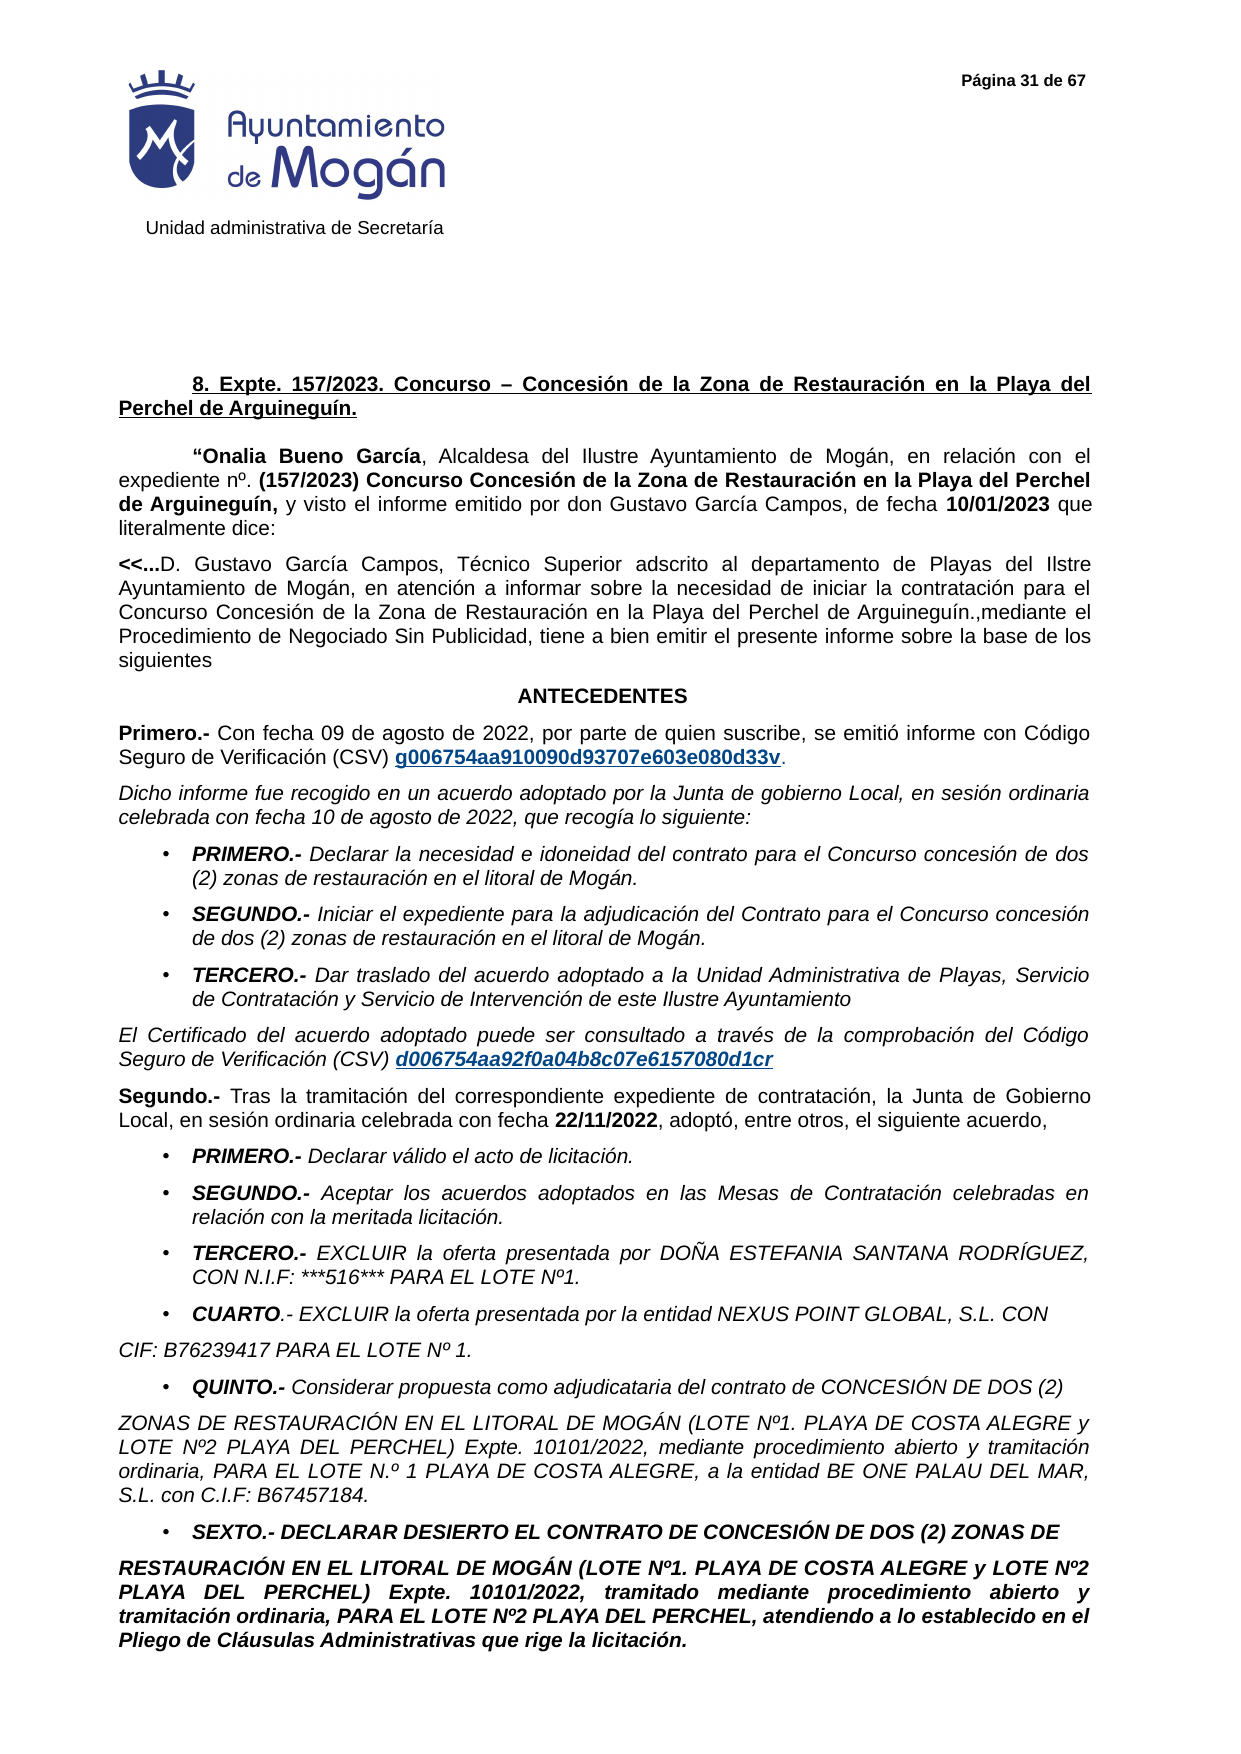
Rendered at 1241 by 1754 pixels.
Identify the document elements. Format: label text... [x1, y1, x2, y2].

text ZONAS DE RESTAURACIÓN EN EL LITORAL DE MOGÁN (LOTE Nº1. PLAYA DE COSTA ALEGRE y LOTE Nº2 PLAYA DEL PERCHEL) Expte. 10101/2022, mediante procedimiento abierto y tramitación ordinaria, PARA EL LOTE N.º 1 PLAYA DE COSTA ALEGRE, a la entidad BE ONE PALAU DEL MAR, S.L. con C.I.F: B67457184. [118, 1411, 1092, 1507]
text El Certificado del acuerdo adoptado puede ser consultado a través de la comprobación del Código Seguro de Verificación (CSV) d006754aa92f0a04b8c07e6157080d1cr [118, 1023, 1092, 1071]
list SEXTO.- DECLARAR DESIERTO EL CONTRATO DE CONCESIÓN DE DOS (2) ZONAS DE [162, 1519, 1092, 1543]
list PRIMERO.- Declarar válido el acto de licitación. [162, 1144, 1092, 1168]
text CIF: B76239417 PARA EL LOTE Nº 1. [118, 1338, 1092, 1362]
list PRIMERO.- Declarar la necesidad e idoneidad del contrato para el Concurso concesión de dos (2) zonas de restauración en el litoral de Mogán. [162, 842, 1092, 889]
list QUINTO.- Considerar propuesta como adjudicataria del contrato de CONCESIÓN DE DOS (2) [162, 1374, 1092, 1399]
text Segundo.- Tras la tramitación del correspondiente expediente de contratación, la Junta de Gobierno Local, en sesión ordinaria celebrada con fecha 22/11/2022, adoptó, entre otros, el siguiente acuerdo, [118, 1083, 1092, 1131]
text Primero.- Con fecha 09 de agosto de 2022, por parte de quien suscribe, se emitió informe con Código Seguro de Verificación (CSV) g006754aa910090d93707e603e080d33v. [118, 721, 1092, 769]
list CUARTO.- EXCLUIR la oferta presentada por la entidad NEXUS POINT GLOBAL, S.L. CON [162, 1302, 1092, 1326]
text 8. Expte. 157/2023. Concurso – Concesión de la Zona de Restauración en la Playa del Perchel de Arguineguín. [118, 372, 1092, 420]
picture [128, 70, 445, 206]
list TERCERO.- EXCLUIR la oferta presentada por DOÑA ESTEFANIA SANTANA RODRÍGUEZ, CON N.I.F: ***516*** PARA EL LOTE Nº1. [162, 1241, 1092, 1289]
text “Onalia Bueno García, Alcaldesa del Ilustre Ayuntamiento de Mogán, en relación con el expediente nº. (157/2023) Concurso Concesión de la Zona de Restauración en la Playa del Perchel de Arguineguín, y visto el informe emitido por don Gustavo García Campos, de fecha 10/01/2023 que literalmente dice: [118, 444, 1092, 539]
list SEGUNDO.- Iniciar el expediente para la adjudicación del Contrato para el Concurso concesión de dos (2) zonas de restauración en el litoral de Mogán. [162, 902, 1092, 950]
text Dicho informe fue recogido en un acuerdo adoptado por la Junta de gobierno Local, en sesión ordinaria celebrada con fecha 10 de agosto de 2022, que recogía lo siguiente: [118, 781, 1092, 829]
list SEGUNDO.- Aceptar los acuerdos adoptados en las Mesas de Contratación celebradas en relación con la meritada licitación. [162, 1181, 1092, 1228]
text <<...D. Gustavo García Campos, Técnico Superior adscrito al departamento de Playas del Ilstre Ayuntamiento de Mogán, en atención a informar sobre la necesidad de iniciar la contratación para el Concurso Concesión de la Zona de Restauración en la Playa del Perchel de Arguineguín.,mediante el Procedimiento de Negociado Sin Publicidad, tiene a bien emitir el presente informe sobre la base de los siguientes [118, 552, 1092, 672]
list TERCERO.- Dar traslado del acuerdo adoptado a la Unidad Administrativa de Playas, Servicio de Contratación y Servicio de Intervención de este Ilustre Ayuntamiento [162, 963, 1092, 1011]
text RESTAURACIÓN EN EL LITORAL DE MOGÁN (LOTE Nº1. PLAYA DE COSTA ALEGRE y LOTE Nº2 PLAYA DEL PERCHEL) Expte. 10101/2022, tramitado mediante procedimiento abierto y tramitación ordinaria, PARA EL LOTE Nº2 PLAYA DEL PERCHEL, atendiendo a lo establecido en el Pliego de Cláusulas Administrativas que rige la licitación. [118, 1556, 1092, 1652]
text ANTECEDENTES [118, 684, 1092, 708]
